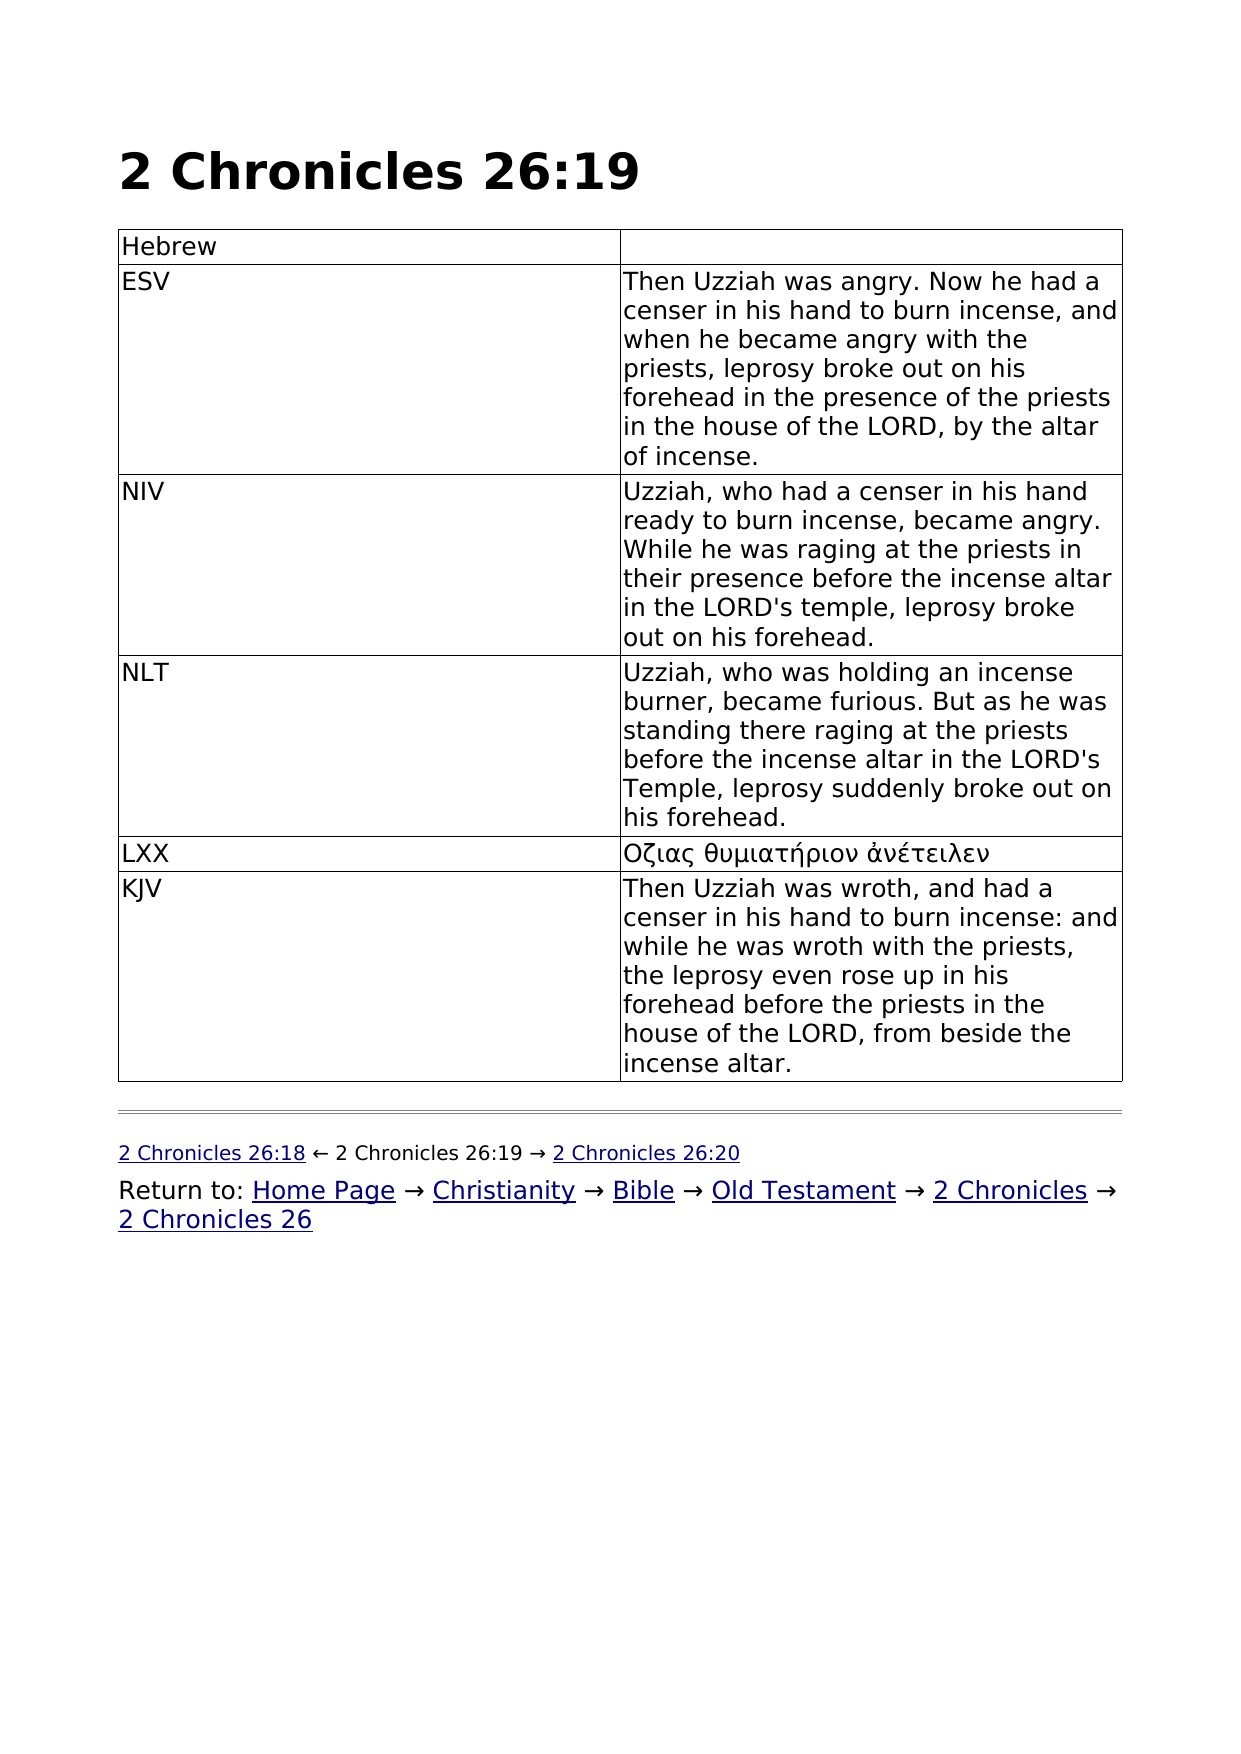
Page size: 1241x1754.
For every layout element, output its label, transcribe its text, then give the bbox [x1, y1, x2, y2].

table_cell KJV [119, 872, 620, 1081]
table_cell ESV [119, 265, 620, 474]
subtitle 2 Chronicles 26:19 [118, 143, 1122, 201]
table_cell LXX [119, 837, 620, 871]
table_cell NLT [119, 656, 620, 836]
table_cell Uzziah, who was holding an incense burner, became furious. But as he was standing there raging at the priests before the incense altar in the LORD's Temple, leprosy suddenly broke out on his forehead. [621, 656, 1122, 836]
table_cell Uzziah, who had a censer in his hand ready to burn incense, became angry. While he was raging at the priests in their presence before the incense altar in the LORD's temple, leprosy broke out on his forehead. [621, 475, 1122, 655]
table_header Hebrew [119, 230, 620, 264]
table_cell Then Uzziah was angry. Now he had a censer in his hand to burn incense, and when he became angry with the priests, leprosy broke out on his forehead in the presence of the priests in the house of the LORD, by the altar of incense. [621, 265, 1122, 474]
table_cell Then Uzziah was wroth, and had a censer in his hand to burn incense: and while he was wroth with the priests, the leprosy even rose up in his forehead before the priests in the house of the LORD, from beside the incense altar. [621, 872, 1122, 1081]
table_cell Οζιας θυμιατήριον ἀνέτειλεν [621, 837, 1122, 871]
table_cell NIV [119, 475, 620, 655]
text 2 Chronicles 26:18 ← 2 Chronicles 26:19 → 2 Chronicles 26:20 [118, 1142, 1122, 1176]
text Return to: Home Page → Christianity → Bible → Old Testament → 2 Chronicles → 2 Chronicles 26 [118, 1176, 1122, 1234]
table_header [621, 230, 1122, 264]
